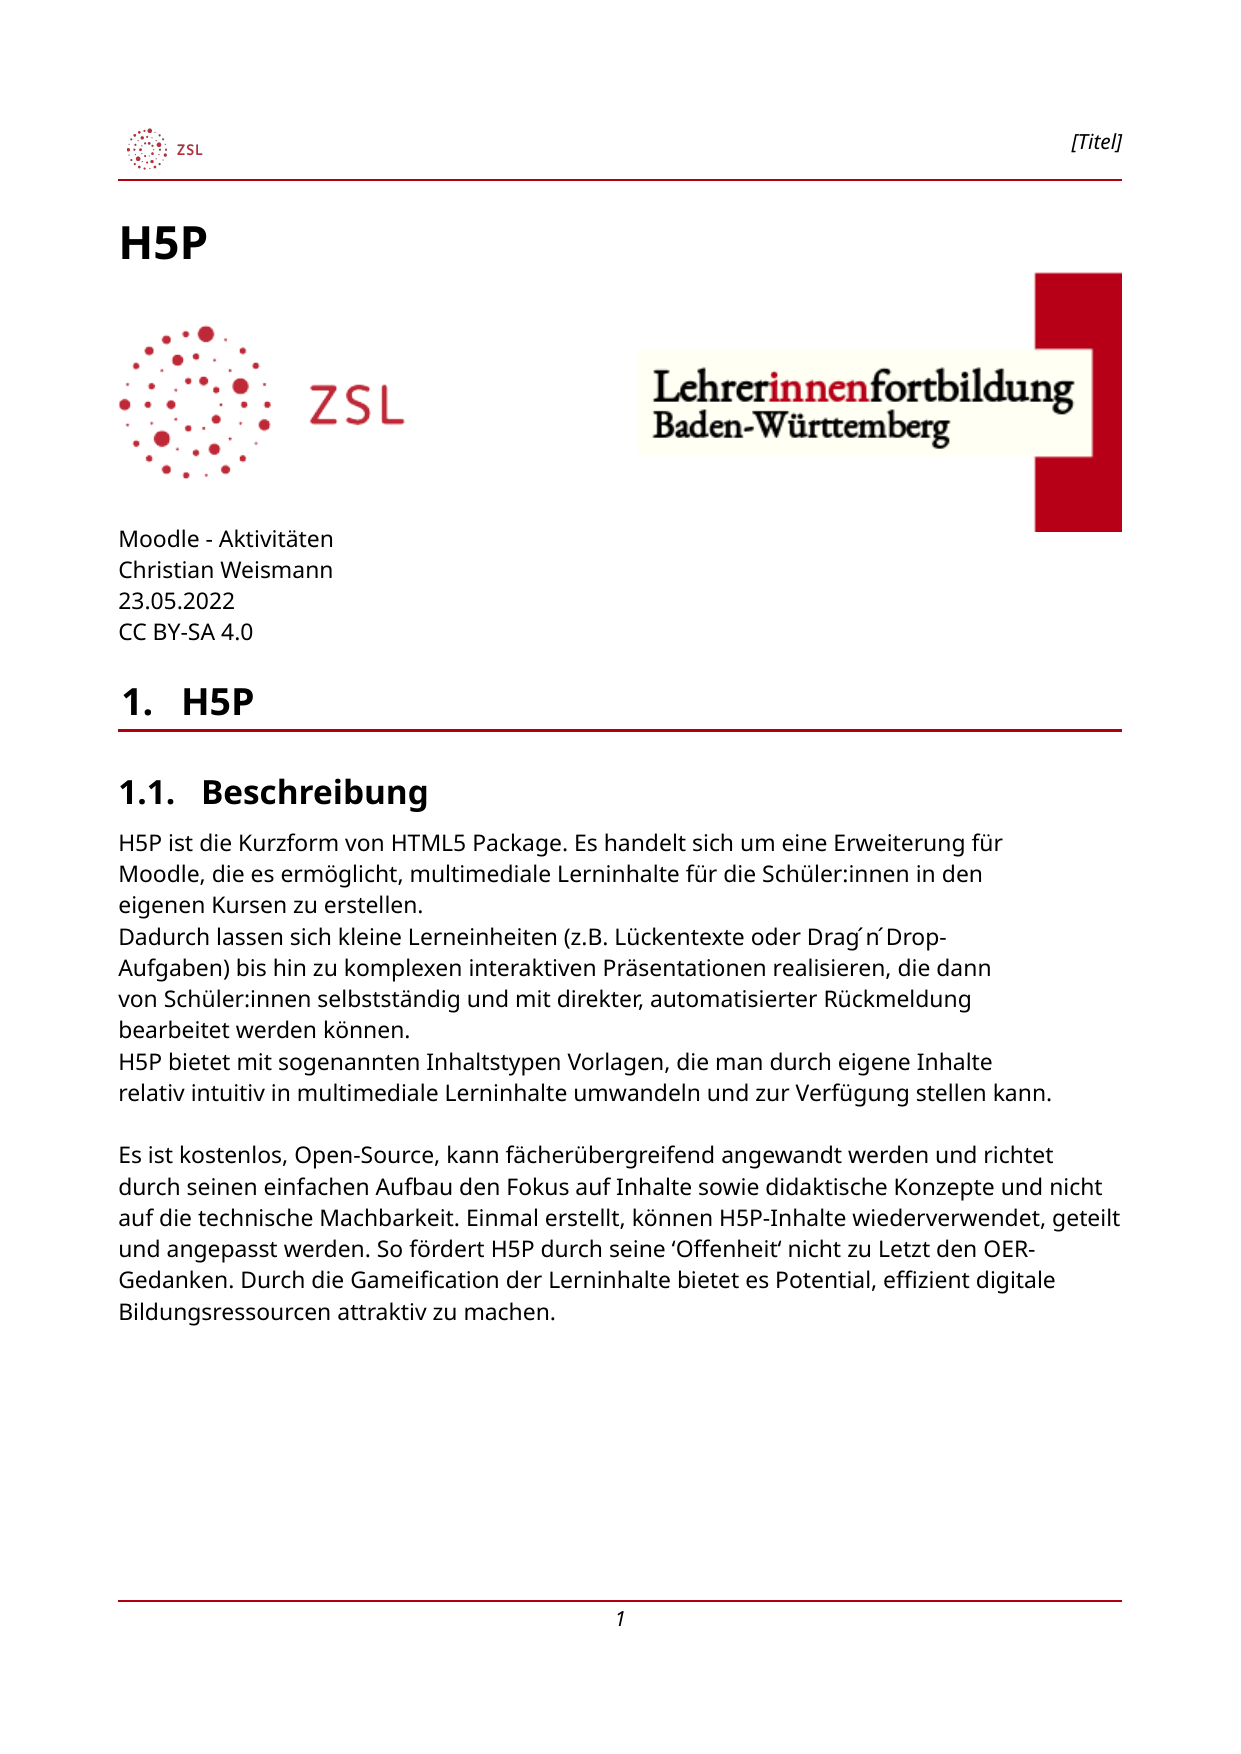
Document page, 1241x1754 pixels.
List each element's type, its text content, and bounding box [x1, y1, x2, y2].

text relativ intuitiv in multimediale Lerninhalte umwandeln und zur Verfügung stellen kann. [118, 1077, 1122, 1108]
picture [127, 128, 203, 170]
text eigenen Kursen zu erstellen. [118, 889, 1122, 921]
text Dadurch lassen sich kleine Lerneinheiten (z.B. Lückentexte oder Drag ́n ́Drop- [118, 921, 1122, 952]
text durch seinen einfachen Aufbau den Fokus auf Inhalte sowie didaktische Konzepte und nicht auf die technische Machbarkeit. Einmal erstellt, können H5P-Inhalte wiederverwendet, geteilt und angepasst werden. So fördert H5P durch seine ‘Offenheit‘ nicht zu Letzt den OER-Gedanken. Durch die Gameification der Lerninhalte bietet es Potential, effizient digitale Bildungsressourcen attraktiv zu machen. [118, 1171, 1122, 1327]
table_header Moodle - Aktivitäten Christian Weismann 23.05.2022 CC BY-SA 4.0 [118, 273, 1122, 648]
text von Schüler:innen selbstständig und mit direkter, automatisierter Rückmeldung [118, 983, 1122, 1014]
title H5P [118, 210, 1122, 273]
text H5P ist die Kurzform von HTML5 Package. Es handelt sich um eine Erweiterung für [118, 827, 1122, 858]
subtitle H5P [118, 673, 1122, 729]
text Moodle, die es ermöglicht, multimediale Lerninhalte für die Schüler:innen in den [118, 858, 1122, 889]
text Es ist kostenlos, Open-Source, kann fächerübergreifend angewandt werden und richtet [118, 1139, 1122, 1171]
text bearbeitet werden können. [118, 1014, 1122, 1046]
text H5P bietet mit sogenannten Inhaltstypen Vorlagen, die man durch eigene Inhalte [118, 1046, 1122, 1077]
text Aufgaben) bis hin zu komplexen interaktiven Präsentationen realisieren, die dann [118, 952, 1122, 983]
subtitle Beschreibung [118, 769, 1122, 814]
